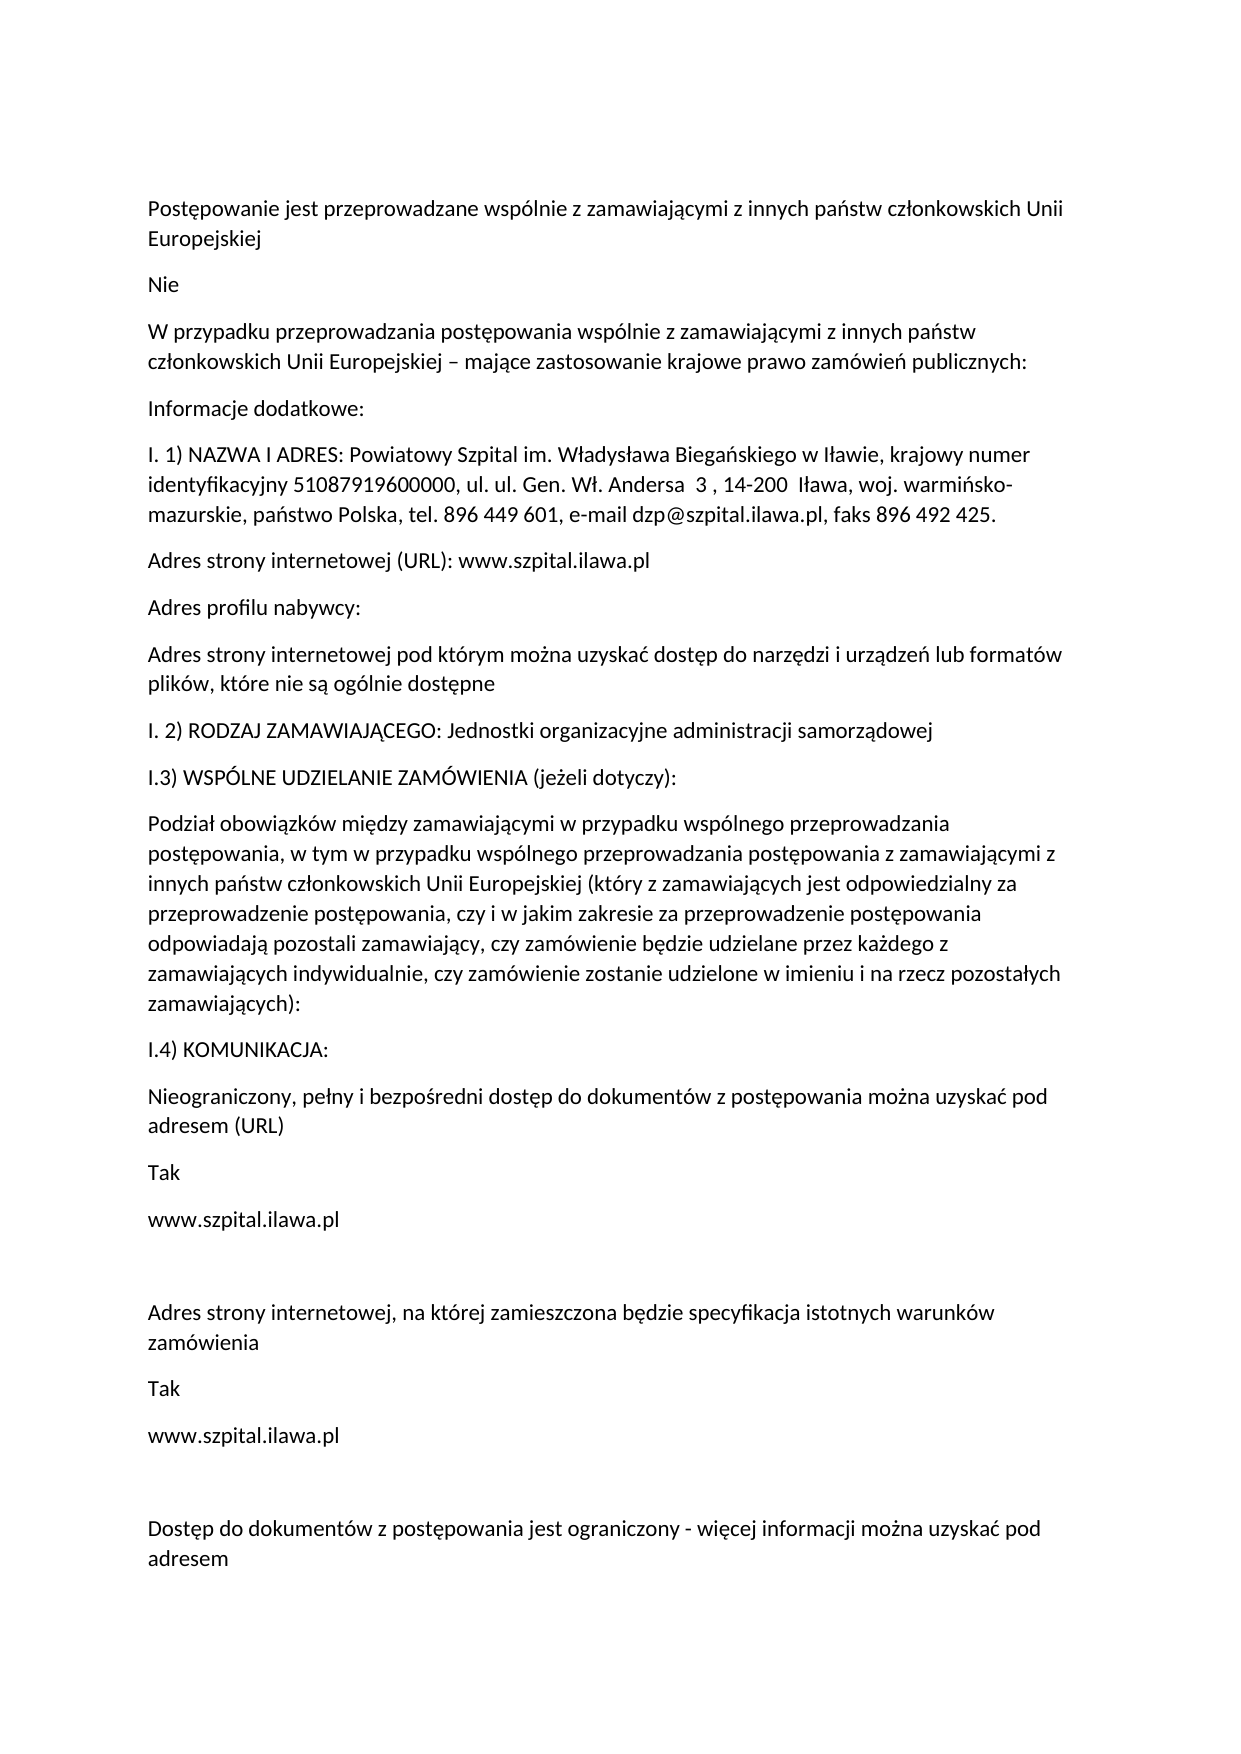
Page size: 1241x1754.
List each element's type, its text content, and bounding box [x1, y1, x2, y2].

text Informacje dodatkowe: [148, 394, 1093, 422]
text W przypadku przeprowadzania postępowania wspólnie z zamawiającymi z innych państw członkowskich Unii Europejskiej – mające zastosowanie krajowe prawo zamówień publicznych: [148, 317, 1093, 375]
text I.4) KOMUNIKACJA: [148, 1035, 1093, 1063]
text www.szpital.ilawa.pl [148, 1421, 1093, 1449]
text Tak [148, 1158, 1093, 1186]
text Dostęp do dokumentów z postępowania jest ograniczony - więcej informacji można uzyskać pod adresem [148, 1514, 1093, 1572]
text I. 1) NAZWA I ADRES: Powiatowy Szpital im. Władysława Biegańskiego w Iławie, krajowy numer identyfikacyjny 51087919600000, ul. ul. Gen. Wł. Andersa 3 , 14-200 Iława, woj. warmińsko-mazurskie, państwo Polska, tel. 896 449 601, e-mail dzp@szpital.ilawa.pl, faks 896 492 425. [148, 440, 1093, 528]
text I. 2) RODZAJ ZAMAWIAJĄCEGO: Jednostki organizacyjne administracji samorządowej [148, 716, 1093, 744]
text Adres strony internetowej pod którym można uzyskać dostęp do narzędzi i urządzeń lub formatów plików, które nie są ogólnie dostępne [148, 640, 1093, 698]
text www.szpital.ilawa.pl [148, 1205, 1093, 1233]
text Podział obowiązków między zamawiającymi w przypadku wspólnego przeprowadzania postępowania, w tym w przypadku wspólnego przeprowadzania postępowania z zamawiającymi z innych państw członkowskich Unii Europejskiej (który z zamawiających jest odpowiedzialny za przeprowadzenie postępowania, czy i w jakim zakresie za przeprowadzenie postępowania odpowiadają pozostali zamawiający, czy zamówienie będzie udzielane przez każdego z zamawiających indywidualnie, czy zamówienie zostanie udzielone w imieniu i na rzecz pozostałych zamawiających): [148, 809, 1093, 1017]
text Adres profilu nabywcy: [148, 593, 1093, 621]
text Nieograniczony, pełny i bezpośredni dostęp do dokumentów z postępowania można uzyskać pod adresem (URL) [148, 1082, 1093, 1140]
text Nie [148, 271, 1093, 299]
text Postępowanie jest przeprowadzane wspólnie z zamawiającymi z innych państw członkowskich Unii Europejskiej [148, 194, 1093, 252]
text Adres strony internetowej, na której zamieszczona będzie specyfikacja istotnych warunków zamówienia [148, 1298, 1093, 1356]
text Adres strony internetowej (URL): www.szpital.ilawa.pl [148, 547, 1093, 574]
text Tak [148, 1374, 1093, 1402]
text I.3) WSPÓLNE UDZIELANIE ZAMÓWIENIA (jeżeli dotyczy): [148, 763, 1093, 791]
